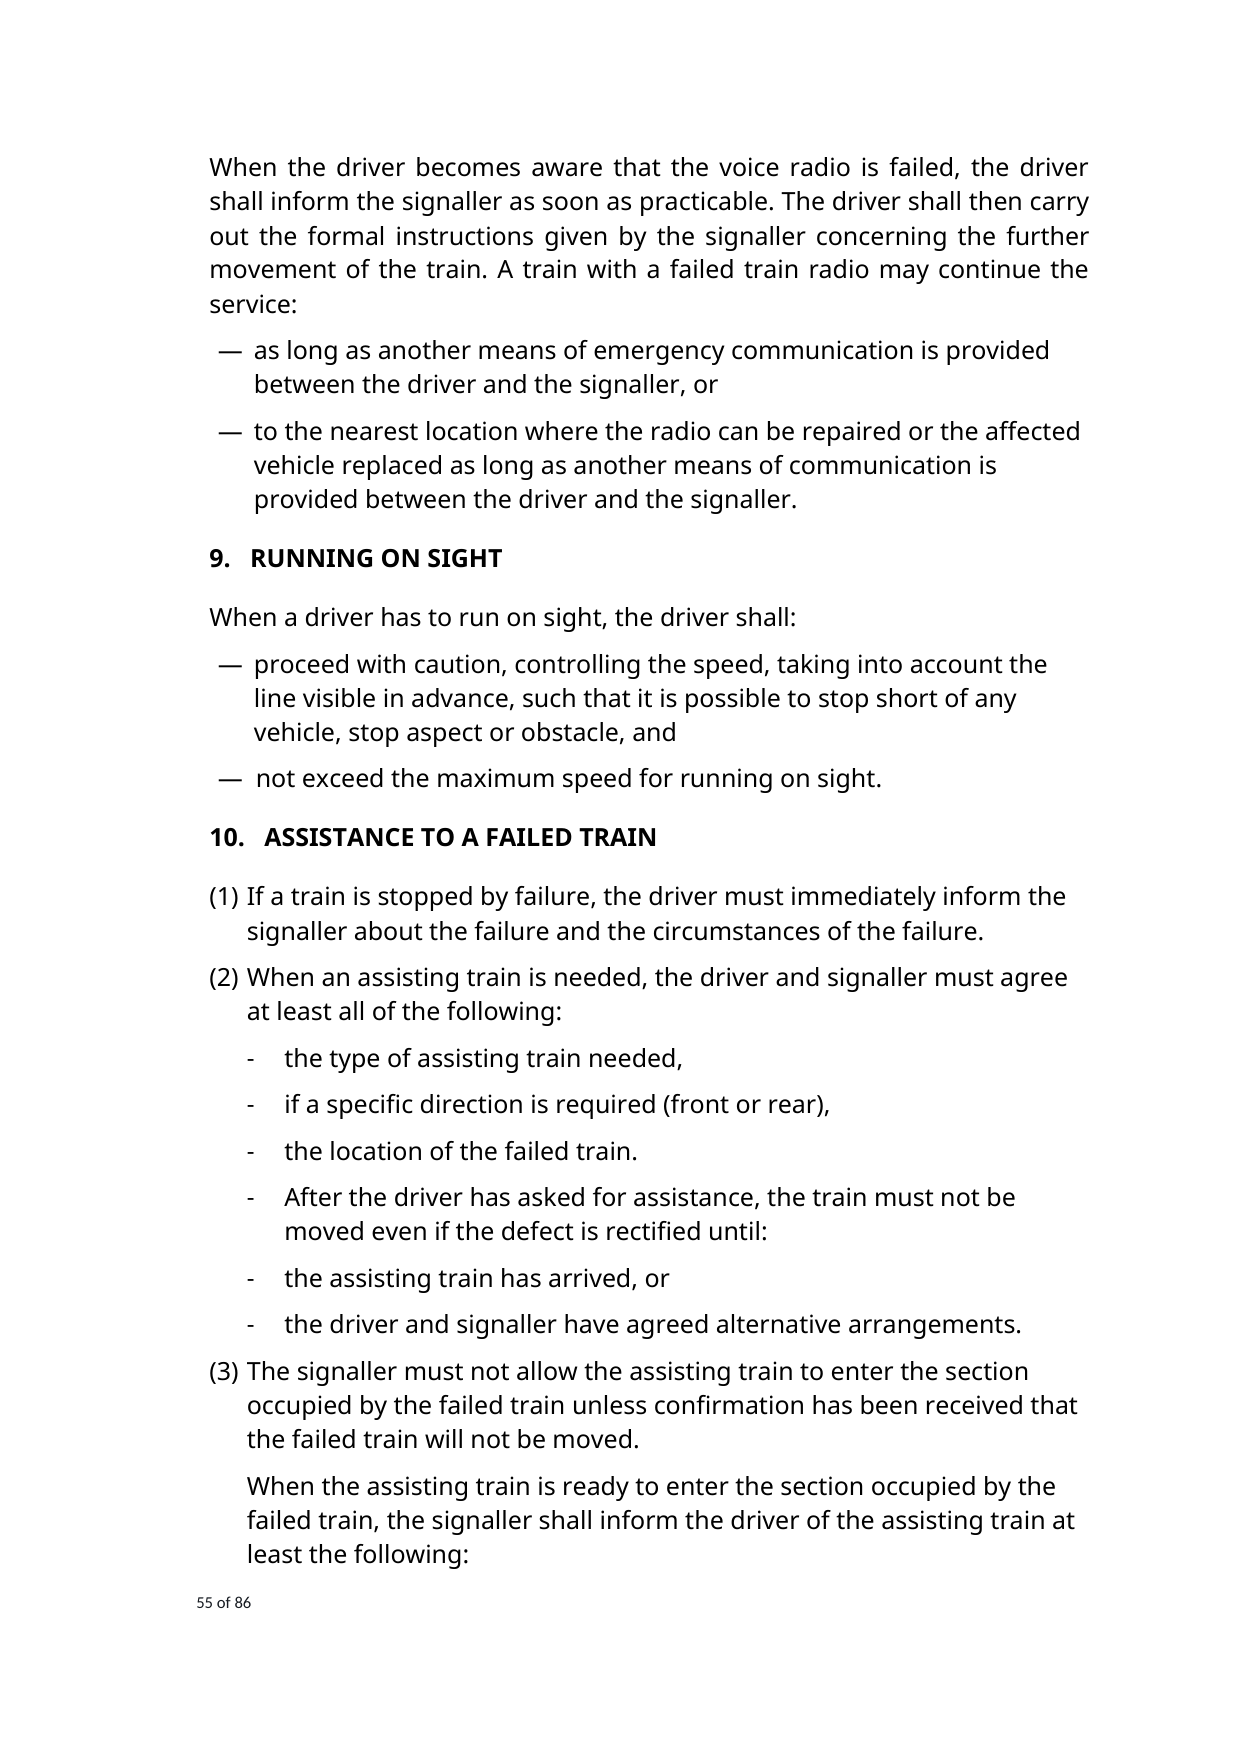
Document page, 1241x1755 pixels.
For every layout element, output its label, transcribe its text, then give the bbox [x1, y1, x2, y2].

text — as long as another means of emergency communication is provided between the driver and the signaller, or [218, 333, 1090, 401]
text — proceed with caution, controlling the speed, taking into account the line visible in advance, such that it is possible to stop short of any vehicle, stop aspect or obstacle, and [218, 646, 1090, 748]
list After the driver has asked for assistance, the train must not be moved even if the defect is rectified until: [247, 1180, 1090, 1248]
list If a train is stopped by failure, the driver must immediately inform the signaller about the failure and the circumstances of the failure. [209, 879, 1090, 947]
list The signaller must not allow the assisting train to enter the section occupied by the failed train unless confirmation has been received that the failed train will not be moved. [209, 1354, 1090, 1456]
text 10. ASSISTANCE TO A FAILED TRAIN [209, 820, 1090, 854]
text — not exceed the maximum speed for running on sight. [218, 761, 1090, 795]
text — to the nearest location where the radio can be repaired or the affected vehicle replaced as long as another means of communication is provided between the driver and the signaller. [218, 413, 1090, 516]
list the assisting train has arrived, or [247, 1261, 1090, 1295]
list the type of assisting train needed, [247, 1040, 1090, 1074]
text When a driver has to run on sight, the driver shall: [209, 600, 1090, 634]
list the location of the failed train. [247, 1133, 1090, 1167]
list if a specific direction is required (front or rear), [247, 1087, 1090, 1121]
text When the assisting train is ready to enter the section occupied by the failed train, the signaller shall inform the driver of the assisting train at least the following: [247, 1468, 1090, 1571]
text When the driver becomes aware that the voice radio is failed, the driver shall inform the signaller as soon as practicable. The driver shall then carry out the formal instructions given by the signaller concerning the further movement of the train. A train with a failed train radio may continue the service: [209, 150, 1090, 320]
text 9. RUNNING ON SIGHT [209, 541, 1090, 575]
list When an assisting train is needed, the driver and signaller must agree at least all of the following: [209, 960, 1090, 1028]
list the driver and signaller have agreed alternative arrangements. [247, 1307, 1090, 1341]
